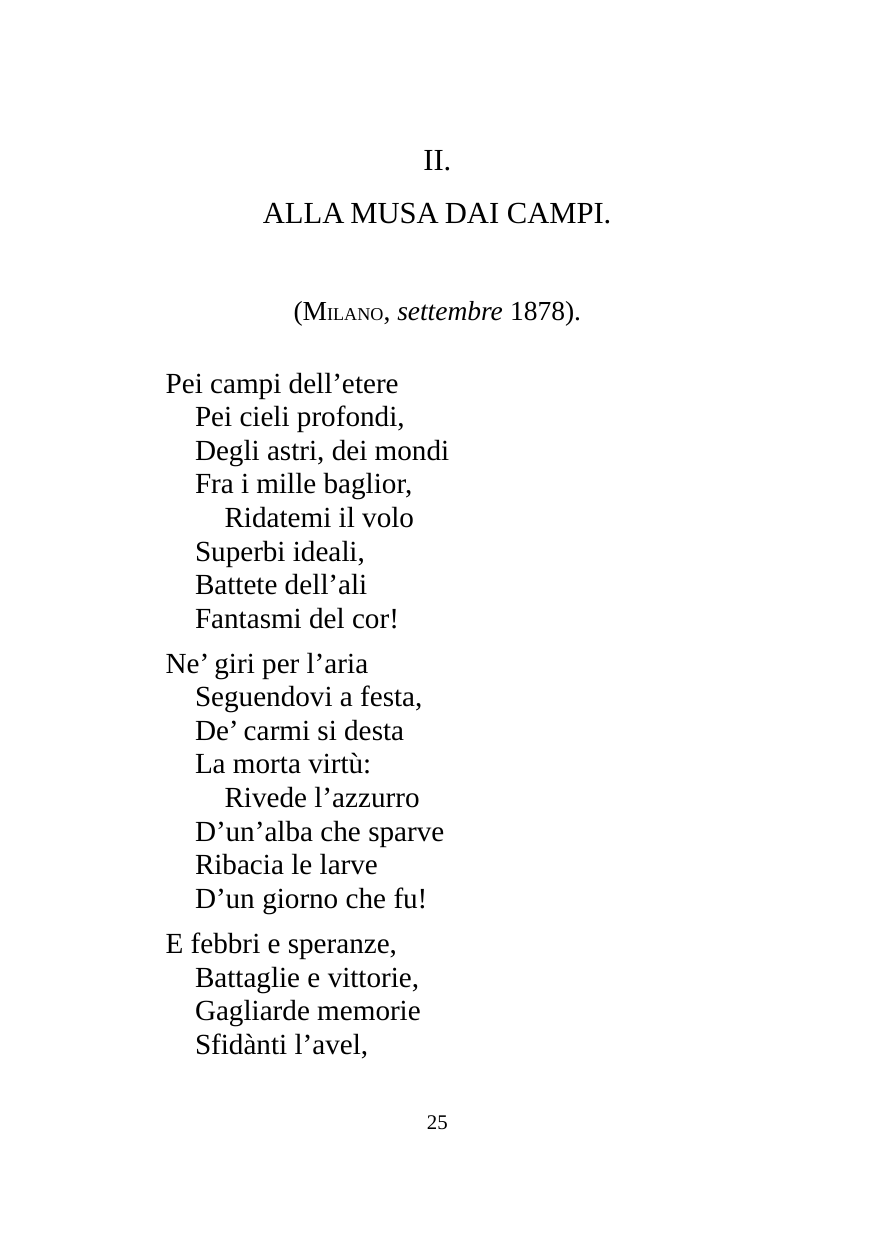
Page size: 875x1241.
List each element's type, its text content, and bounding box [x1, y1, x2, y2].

text E febbri e speranze, Battaglie e vittorie, Gagliarde memorie Sfidànti l’avel, [165, 926, 768, 1060]
text Ridatemi il volo Superbi ideali, Battete dell’ali Fantasmi del cor! [195, 500, 768, 634]
text Rivede l’azzurro D’un’alba che sparve Ribacia le larve D’un giorno che fu! [195, 780, 768, 914]
text (Milano, settembre 1878). [106, 295, 768, 326]
text Ne’ giri per l’aria Seguendovi a festa, De’ carmi si desta La morta virtù: [165, 646, 768, 780]
subtitle II. ALLA MUSA DAI CAMPI. [106, 142, 768, 230]
text Pei campi dell’etere Pei cieli profondi, Degli astri, dei mondi Fra i mille baglior, [165, 366, 768, 500]
